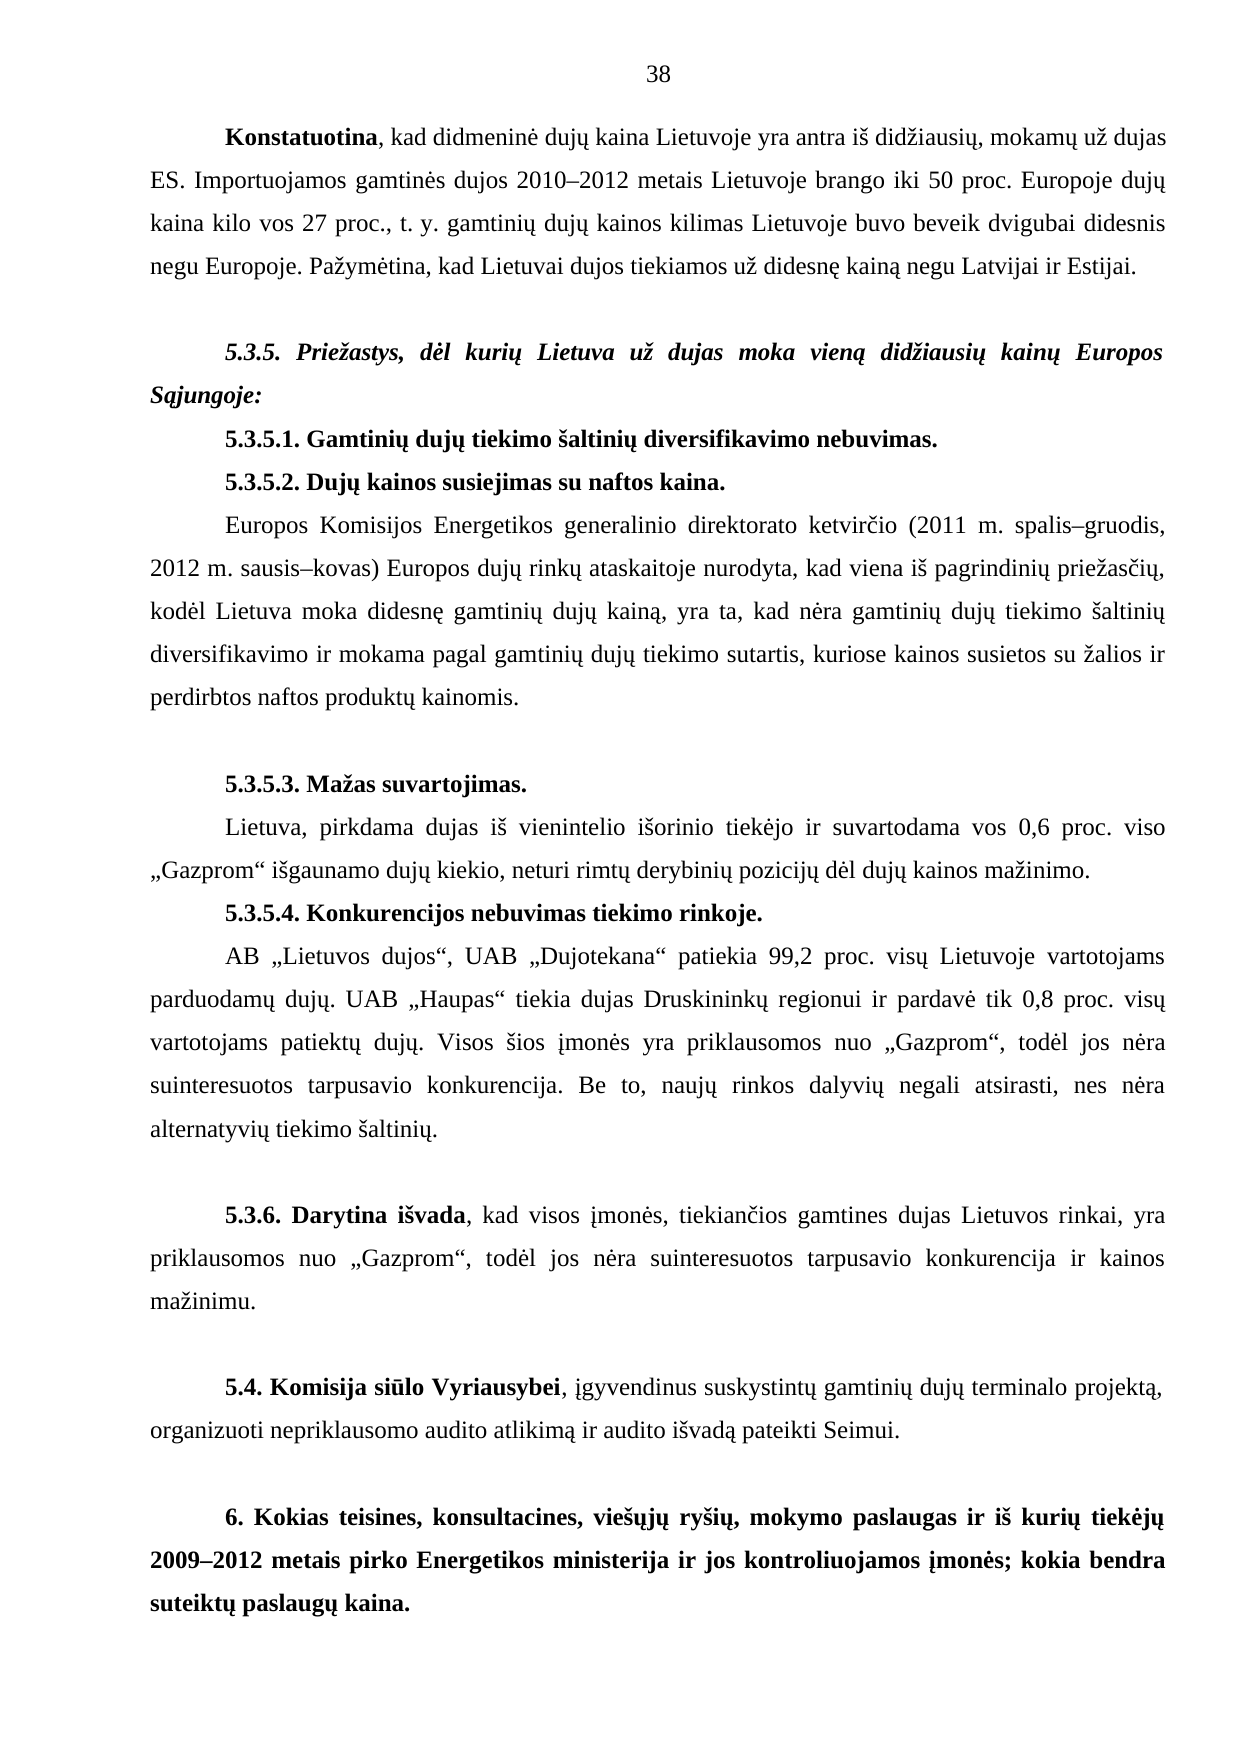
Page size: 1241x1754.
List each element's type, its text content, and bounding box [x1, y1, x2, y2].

text 5.3.6. Darytina išvada, kad visos įmonės, tiekiančios gamtines dujas Lietuvos rinkai, yra priklausomos nuo „Gazprom“, todėl jos nėra suinteresuotos tarpusavio konkurencija ir kainos mažinimu. [150, 1200, 1167, 1315]
text Europos Komisijos Energetikos generalinio direktorato ketvirčio (2011 m. spalis–gruodis, 2012 m. sausis–kovas) Europos dujų rinkų ataskaitoje nurodyta, kad viena iš pagrindinių priežasčių, kodėl Lietuva moka didesnę gamtinių dujų kainą, yra ta, kad nėra gamtinių dujų tiekimo šaltinių diversifikavimo ir mokama pagal gamtinių dujų tiekimo sutartis, kuriose kainos susietos su žalios ir perdirbtos naftos produktų kainomis. [150, 510, 1167, 711]
text 6. Kokias teisines, konsultacines, viešųjų ryšių, mokymo paslaugas ir iš kurių tiekėjų 2009–2012 metais pirko Energetikos ministerija ir jos kontroliuojamos įmonės; kokia bendra suteiktų paslaugų kaina. [150, 1502, 1167, 1617]
text Lietuva, pirkdama dujas iš vienintelio išorinio tiekėjo ir suvartodama vos 0,6 proc. viso „Gazprom“ išgaunamo dujų kiekio, neturi rimtų derybinių pozicijų dėl dujų kainos mažinimo. [150, 812, 1167, 884]
text Konstatuotina, kad didmeninė dujų kaina Lietuvoje yra antra iš didžiausių, mokamų už dujas ES. Importuojamos gamtinės dujos 2010–2012 metais Lietuvoje brango iki 50 proc. Europoje dujų kaina kilo vos 27 proc., t. y. gamtinių dujų kainos kilimas Lietuvoje buvo beveik dvigubai didesnis negu Europoje. Pažymėtina, kad Lietuvai dujos tiekiamos už didesnę kainą negu Latvijai ir Estijai. [150, 122, 1167, 280]
text 5.3.5. Priežastys, dėl kurių Lietuva už dujas moka vieną didžiausių kainų Europos Sąjungoje: [150, 337, 1167, 409]
text 5.4. Komisija siūlo Vyriausybei, įgyvendinus suskystintų gamtinių dujų terminalo projektą, organizuoti nepriklausomo audito atlikimą ir audito išvadą pateikti Seimui. [150, 1372, 1163, 1444]
text 5.3.5.3. Mažas suvartojimas. [150, 769, 1167, 797]
text 5.3.5.2. Dujų kainos susiejimas su naftos kaina. [150, 467, 1167, 496]
text AB „Lietuvos dujos“, UAB „Dujotekana“ patiekia 99,2 proc. visų Lietuvoje vartotojams parduodamų dujų. UAB „Haupas“ tiekia dujas Druskininkų regionui ir pardavė tik 0,8 proc. visų vartotojams patiektų dujų. Visos šios įmonės yra priklausomos nuo „Gazprom“, todėl jos nėra suinteresuotos tarpusavio konkurencija. Be to, naujų rinkos dalyvių negali atsirasti, nes nėra alternatyvių tiekimo šaltinių. [150, 941, 1167, 1142]
text 5.3.5.1. Gamtinių dujų tiekimo šaltinių diversifikavimo nebuvimas. [150, 424, 1167, 452]
text 5.3.5.4. Konkurencijos nebuvimas tiekimo rinkoje. [150, 898, 1167, 927]
